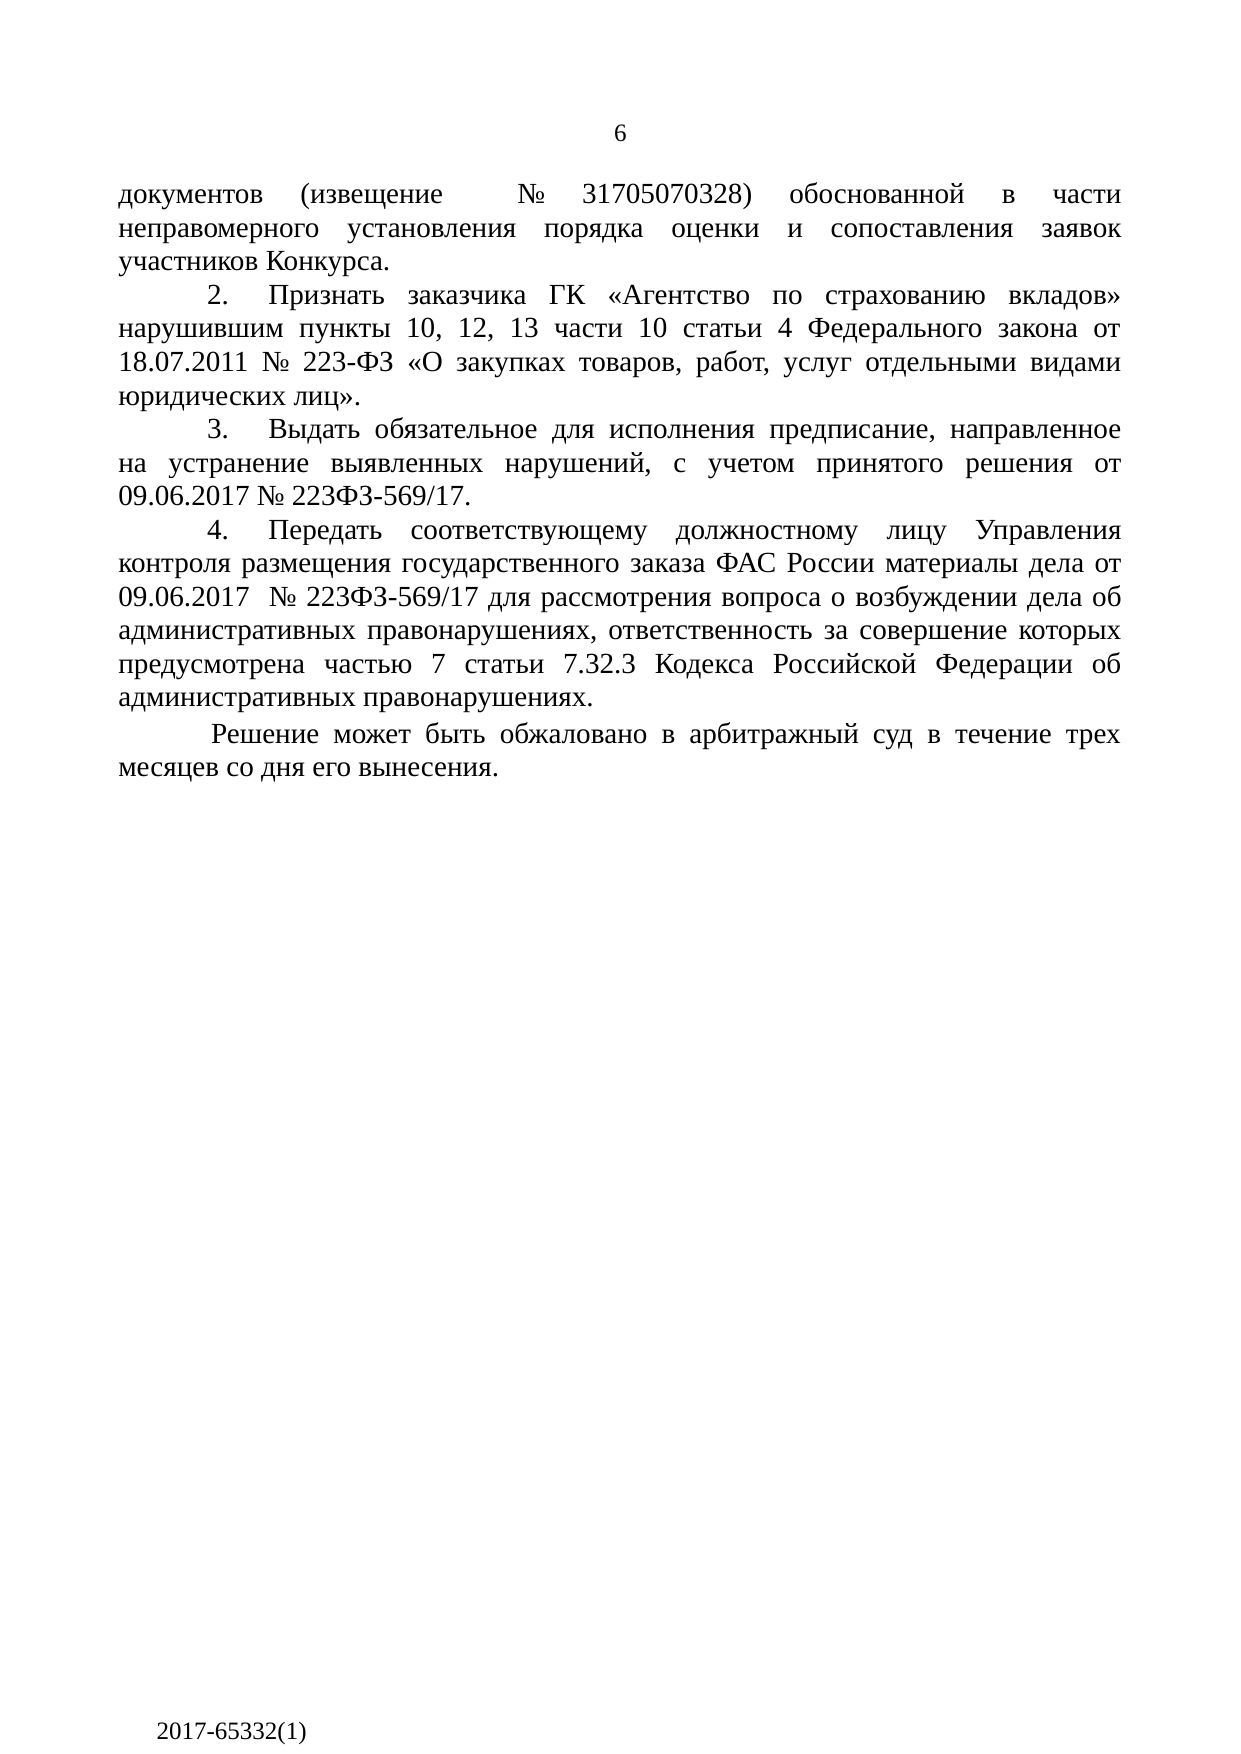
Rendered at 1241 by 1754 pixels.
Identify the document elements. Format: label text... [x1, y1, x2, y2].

list Выдать обязательное для исполнения предписание, направленное на устранение выявленных нарушений, с учетом принятого решения от 09.06.2017 № 223ФЗ-569/17. [118, 411, 1122, 512]
list документов (извещение № 31705070328) обоснованной в части неправомерного установления порядка оценки и сопоставления заявок участников Конкурса. [118, 176, 1122, 277]
list Передать соответствующему должностному лицу Управления контроля размещения государственного заказа ФАС России материалы дела от 09.06.2017 № 223ФЗ-569/17 для рассмотрения вопроса о возбуждении дела об административных правонарушениях, ответственность за совершение которых предусмотрена частью 7 статьи 7.32.3 Кодекса Российской Федерации об административных правонарушениях. [118, 512, 1122, 713]
text Решение может быть обжаловано в арбитражный суд в течение трех месяцев со дня его вынесения. [118, 716, 1122, 783]
list Признать заказчика ГК «Агентство по страхованию вкладов» нарушившим пункты 10, 12, 13 части 10 статьи 4 Федерального закона от 18.07.2011 № 223-ФЗ «О закупках товаров, работ, услуг отдельными видами юридических лиц». [118, 277, 1122, 411]
